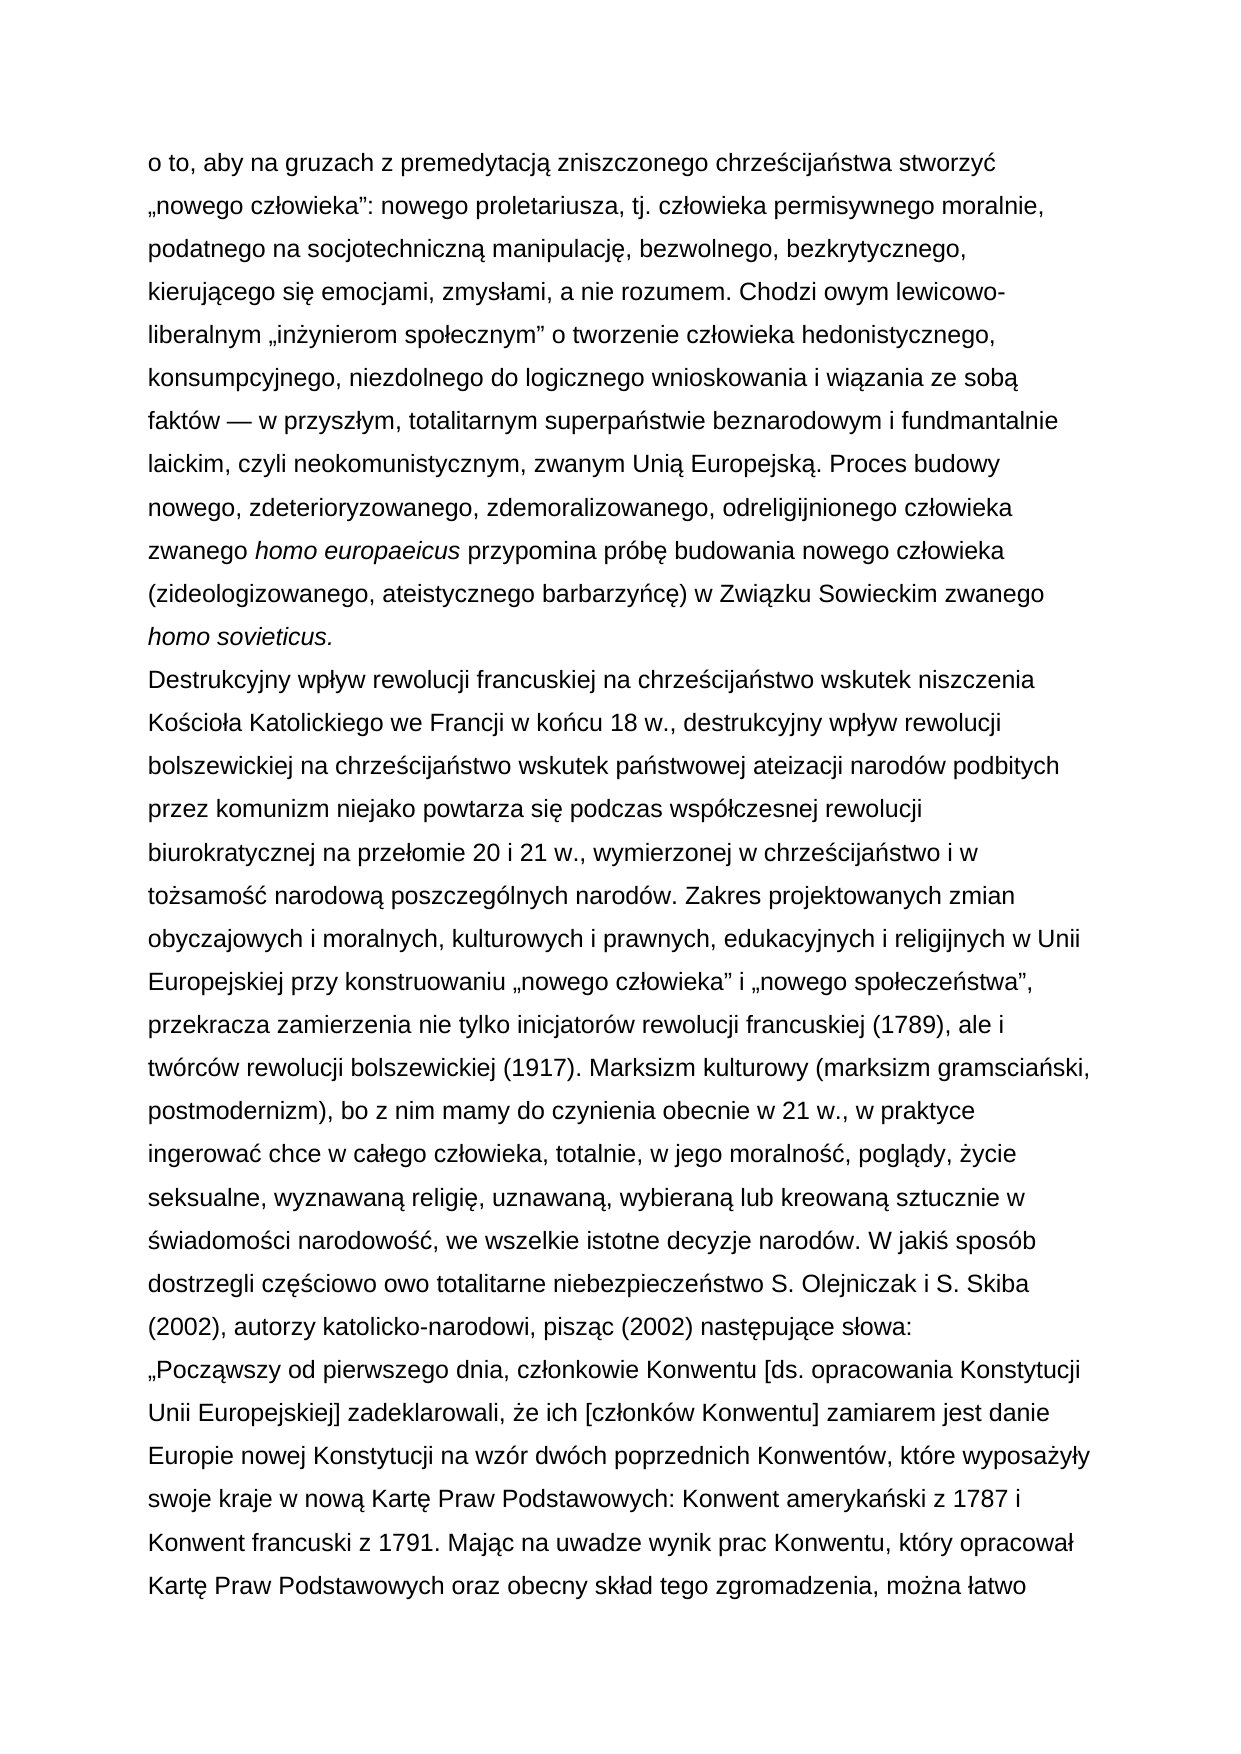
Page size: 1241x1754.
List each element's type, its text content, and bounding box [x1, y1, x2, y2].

text Destrukcyjny wpływ rewolucji francuskiej na chrześcijaństwo wskutek niszczenia Kościoła Katolickiego we Francji w końcu 18 w., destrukcyjny wpływ rewolucji bolszewickiej na chrześcijaństwo wskutek państwowej ateizacji narodów podbitych przez komunizm niejako powtarza się podczas współczesnej rewolucji biurokratycznej na przełomie 20 i 21 w., wymierzonej w chrześcijaństwo i w tożsamość narodową poszczególnych narodów. Zakres projektowanych zmian obyczajowych i moralnych, kulturowych i prawnych, edukacyjnych i religijnych w Unii Europejskiej przy konstruowaniu „nowego człowieka” i „nowego społeczeństwa”, przekracza zamierzenia nie tylko inicjatorów rewolucji francuskiej (1789), ale i twórców rewolucji bolszewickiej (1917). Marksizm kulturowy (marksizm gramsciański, postmodernizm), bo z nim mamy do czynienia obecnie w 21 w., w praktyce ingerować chce w całego człowieka, totalnie, w jego moralność, poglądy, życie seksualne, wyznawaną religię, uznawaną, wybieraną lub kreowaną sztucznie w świadomości narodowość, we wszelkie istotne decyzje narodów. W jakiś sposób dostrzegli częściowo owo totalitarne niebezpieczeństwo S. Olejniczak i S. Skiba (2002), autorzy katolicko-narodowi, pisząc (2002) następujące słowa: [148, 665, 1093, 1341]
text o to, aby na gruzach z premedytacją zniszczonego chrześcijaństwa stworzyć „nowego człowieka”: nowego proletariusza, tj. człowieka permisywnego moralnie, podatnego na socjotechniczną manipulację, bezwolnego, bezkrytycznego, kierującego się emocjami, zmysłami, a nie rozumem. Chodzi owym lewicowo-liberalnym „inżynierom społecznym” o tworzenie człowieka hedonistycznego, konsumpcyjnego, niezdolnego do logicznego wnioskowania i wiązania ze sobą faktów — w przyszłym, totalitarnym superpaństwie beznarodowym i fundmantalnie laickim, czyli neokomunistycznym, zwanym Unią Europejską. Proces budowy nowego, zdeterioryzowanego, zdemoralizowanego, odreligijnionego człowieka zwanego homo europaeicus przypomina próbę budowania nowego człowieka (zideologizowanego, ateistycznego barbarzyńcę) w Związku Sowieckim zwanego homo sovieticus. [148, 148, 1093, 651]
text „Począwszy od pierwszego dnia, członkowie Konwentu [ds. opracowania Konstytucji Unii Europejskiej] zadeklarowali, że ich [członków Konwentu] zamiarem jest danie Europie nowej Konstytucji na wzór dwóch poprzednich Konwentów, które wyposażyły swoje kraje w nową Kartę Praw Podstawowych: Konwent amerykański z 1787 i Konwent francuski z 1791. Mając na uwadze wynik prac Konwentu, który opracował Kartę Praw Podstawowych oraz obecny skład tego zgromadzenia, można łatwo [148, 1355, 1093, 1599]
